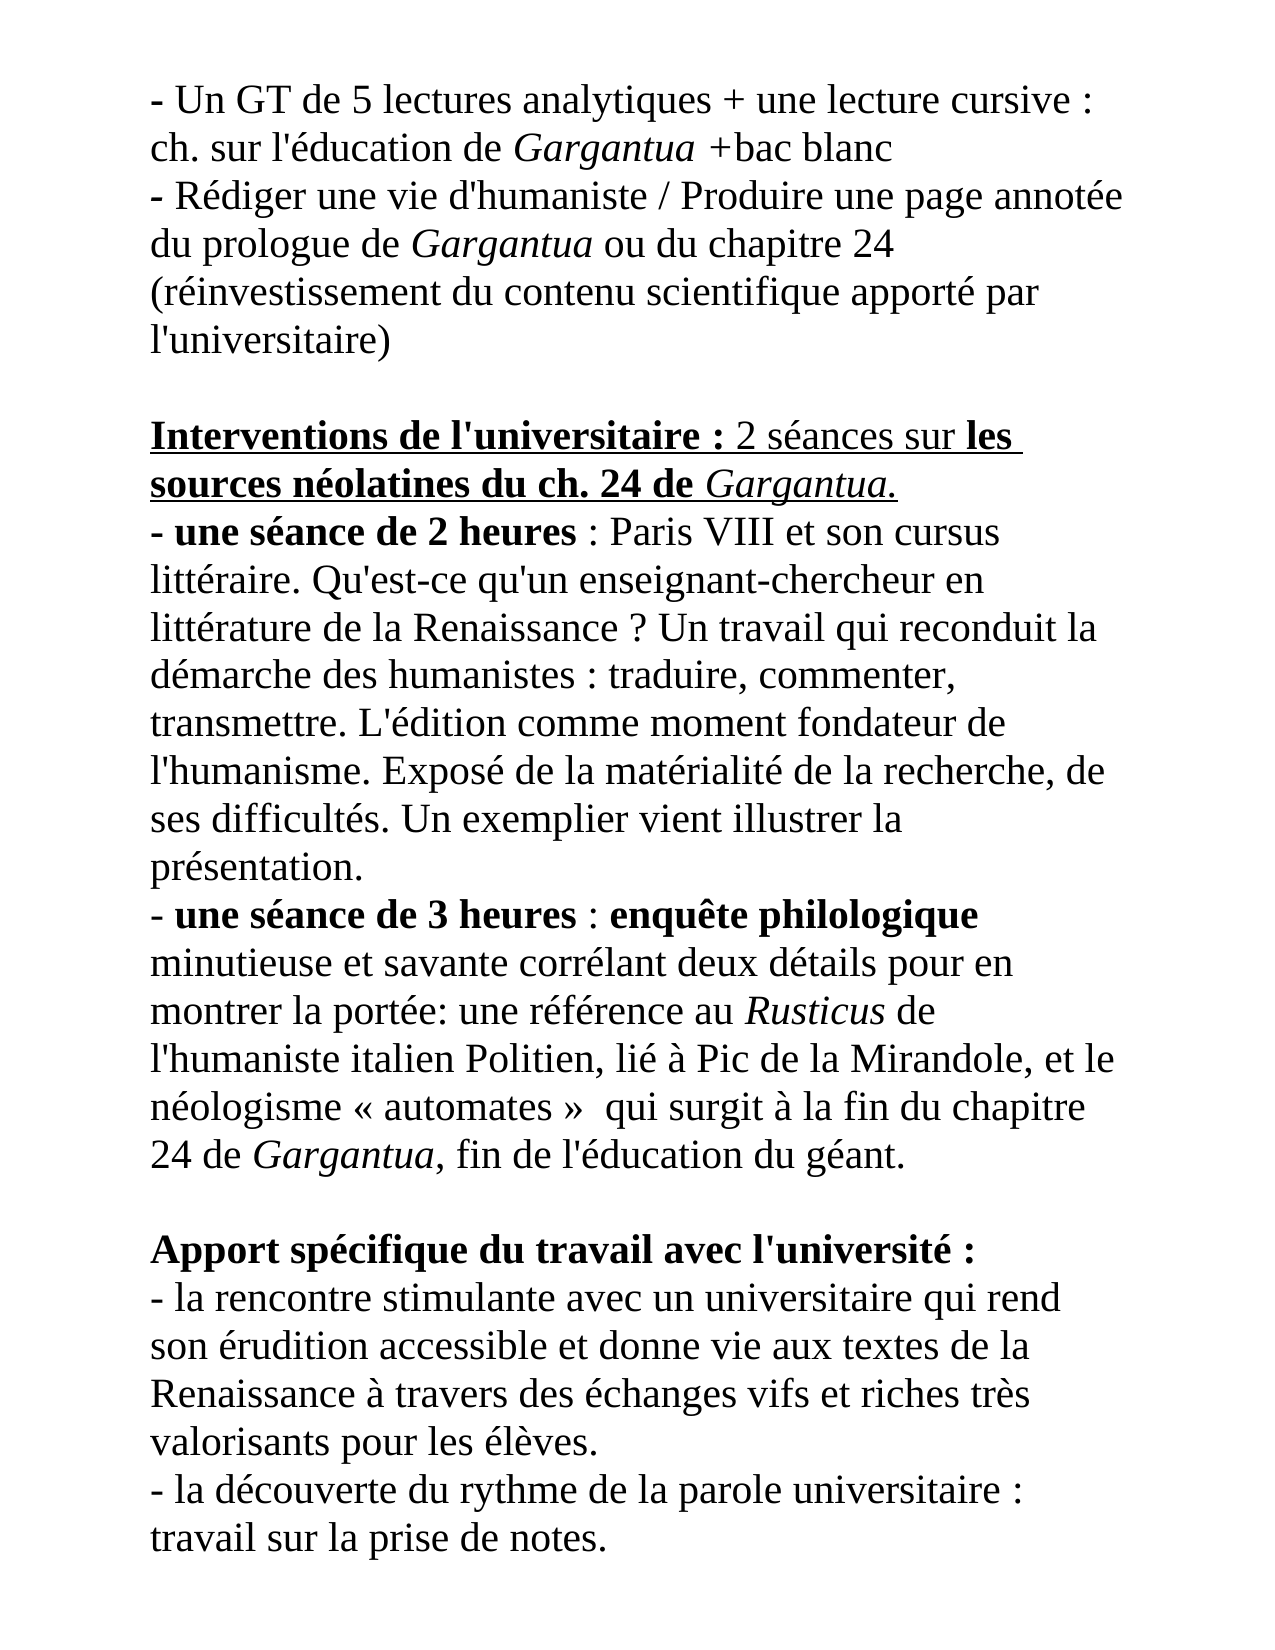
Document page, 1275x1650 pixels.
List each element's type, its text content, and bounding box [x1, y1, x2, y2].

text - Un GT de 5 lectures analytiques + une lecture cursive : ch. sur l'éducation de Gargantua +bac blanc [150, 75, 1125, 171]
text - la découverte du rythme de la parole universitaire : travail sur la prise de notes. [150, 1464, 1125, 1560]
text Interventions de l'universitaire : 2 séances sur les sources néolatines du ch. 24 de Gargantua. [150, 410, 1125, 506]
text Apport spécifique du travail avec l'université : [150, 1225, 1125, 1273]
text (réinvestissement du contenu scientifique apporté par l'universitaire) [150, 267, 1125, 362]
text - une séance de 3 heures : enquête philologique minutieuse et savante corrélant deux détails pour en montrer la portée: une référence au Rusticus de l'humaniste italien Politien, lié à Pic de la Mirandole, et le néologisme « automates » qui surgit à la fin du chapitre 24 de Gargantua, fin de l'éducation du géant. [150, 889, 1125, 1177]
text - la rencontre stimulante avec un universitaire qui rend son érudition accessible et donne vie aux textes de la Renaissance à travers des échanges vifs et riches très valorisants pour les élèves. [150, 1273, 1125, 1464]
text - une séance de 2 heures : Paris VIII et son cursus littéraire. Qu'est-ce qu'un enseignant-chercheur en littérature de la Renaissance ? Un travail qui reconduit la démarche des humanistes : traduire, commenter, transmettre. L'édition comme moment fondateur de l'humanisme. Exposé de la matérialité de la recherche, de ses difficultés. Un exemplier vient illustrer la présentation. [150, 506, 1125, 889]
text - Rédiger une vie d'humaniste / Produire une page annotée du prologue de Gargantua ou du chapitre 24 [150, 171, 1125, 267]
